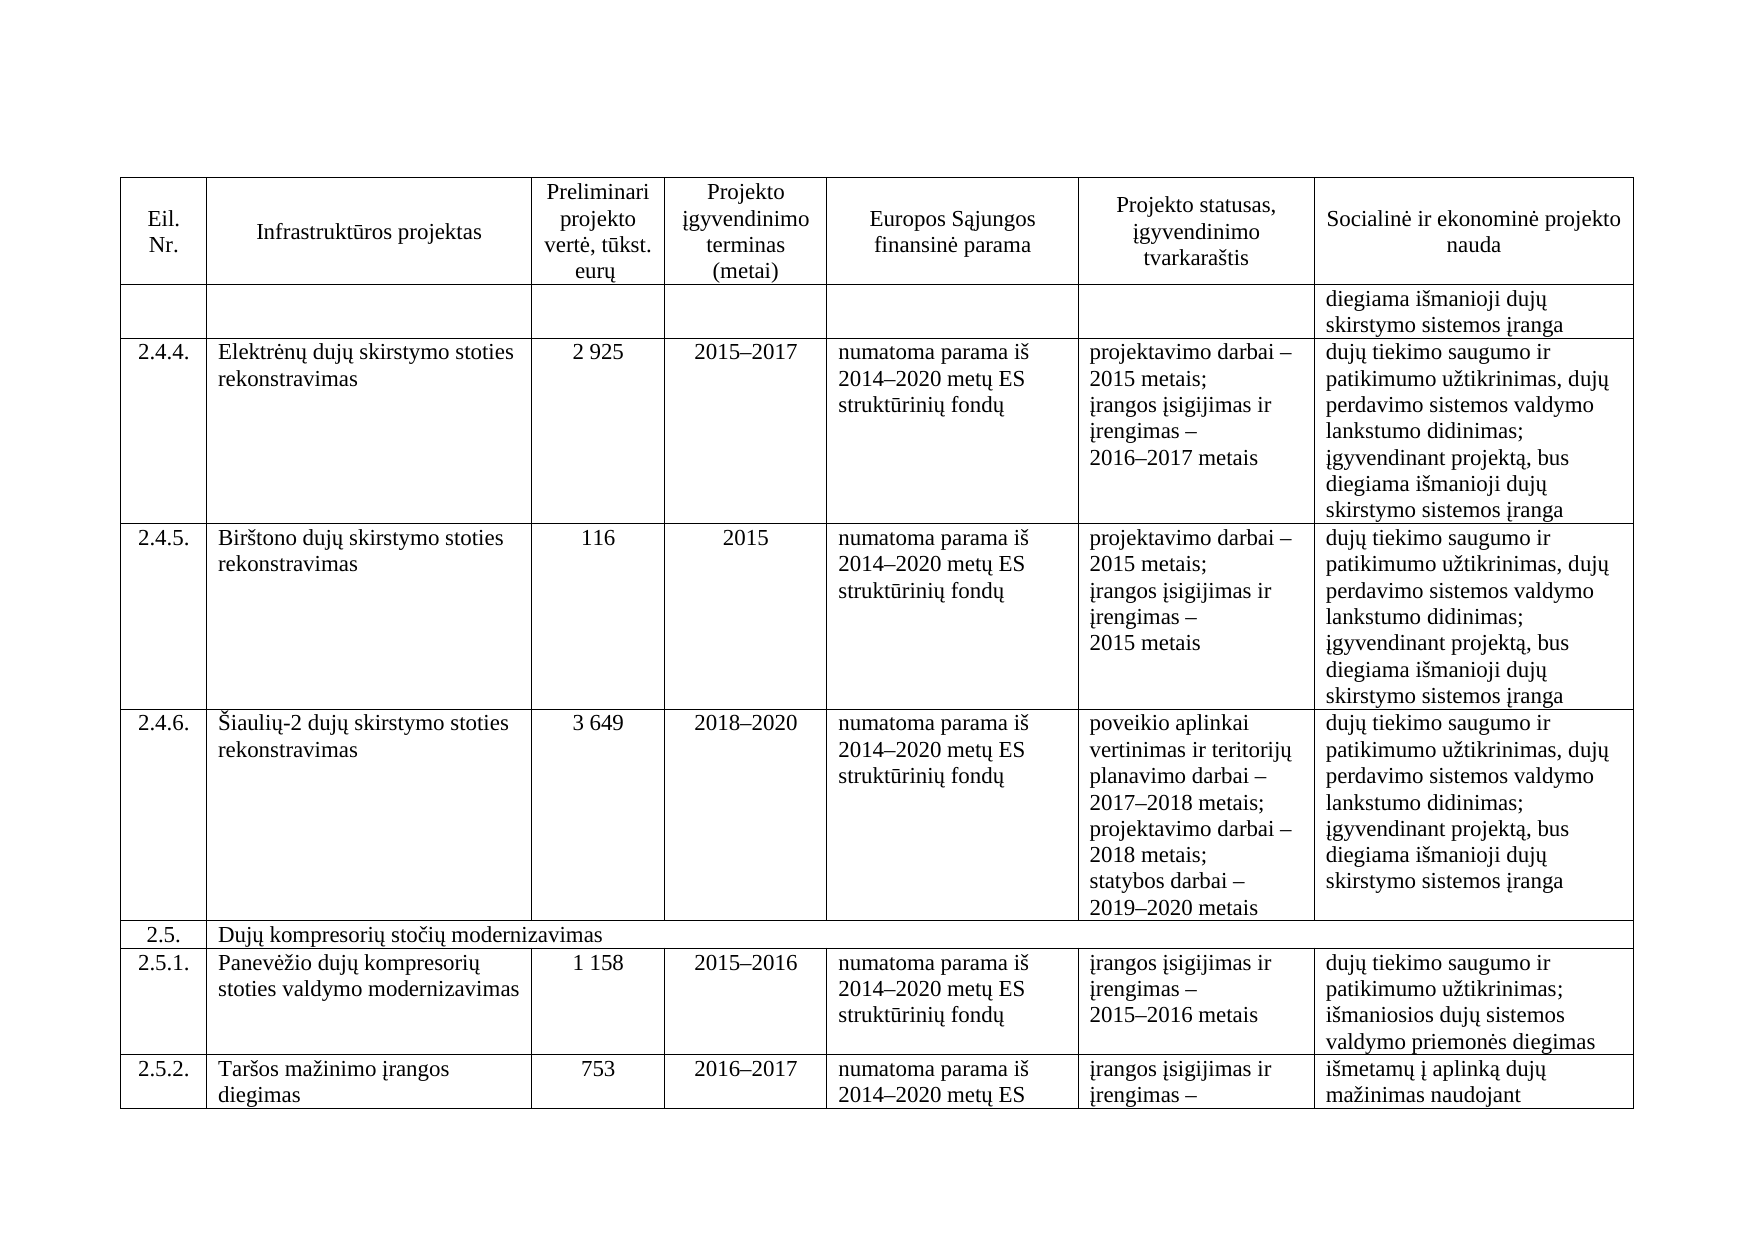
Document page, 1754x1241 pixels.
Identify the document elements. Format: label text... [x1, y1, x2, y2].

table_cell numatoma parama iš 2014–2020 metų ES struktūrinių fondų [827, 710, 1078, 920]
table_header Eil. Nr. [121, 178, 206, 284]
table_cell Birštono dujų skirstymo stoties rekonstravimas [207, 524, 531, 708]
table_cell įrangos įsigijimas ir įrengimas – 2015–2016 metais [1079, 949, 1314, 1054]
table_cell dujų tiekimo saugumo ir patikimumo užtikrinimas, dujų perdavimo sistemos valdymo lankstumo didinimas; įgyvendinant projektą, bus diegiama išmanioji dujų skirstymo sistemos įranga [1315, 339, 1633, 523]
table_cell Elektrėnų dujų skirstymo stoties rekonstravimas [207, 339, 531, 523]
table_cell 2 925 [532, 339, 664, 523]
table_cell dujų tiekimo saugumo ir patikimumo užtikrinimas, dujų perdavimo sistemos valdymo lankstumo didinimas; įgyvendinant projektą, bus diegiama išmanioji dujų skirstymo sistemos įranga [1315, 524, 1633, 708]
table_cell įrangos įsigijimas ir įrengimas – [1079, 1055, 1314, 1108]
table_cell projektavimo darbai – 2015 metais; įrangos įsigijimas ir įrengimas – 2015 metais [1079, 524, 1314, 708]
table_cell [532, 285, 664, 337]
table_cell 2018–2020 [665, 710, 826, 920]
table_cell 2015–2017 [665, 339, 826, 523]
table_cell [207, 285, 531, 337]
table_cell Taršos mažinimo įrangos diegimas [207, 1055, 531, 1108]
table_cell dujų tiekimo saugumo ir patikimumo užtikrinimas, dujų perdavimo sistemos valdymo lankstumo didinimas; įgyvendinant projektą, bus diegiama išmanioji dujų skirstymo sistemos įranga [1315, 710, 1633, 920]
table_cell poveikio aplinkai vertinimas ir teritorijų planavimo darbai – 2017–2018 metais; projektavimo darbai – 2018 metais; statybos darbai – 2019–2020 metais [1079, 710, 1314, 920]
table_header Projekto statusas, įgyvendinimo tvarkaraštis [1079, 178, 1314, 284]
table_cell [121, 285, 206, 337]
table_cell 2.5.2. [121, 1055, 206, 1108]
table_cell išmetamų į aplinką dujų mažinimas naudojant [1315, 1055, 1633, 1108]
table_cell dujų tiekimo saugumo ir patikimumo užtikrinimas; išmaniosios dujų sistemos valdymo priemonės diegimas [1315, 949, 1633, 1054]
table_cell numatoma parama iš 2014–2020 metų ES struktūrinių fondų [827, 949, 1078, 1054]
table_cell 2.4.5. [121, 524, 206, 708]
table_cell numatoma parama iš 2014–2020 metų ES struktūrinių fondų [827, 524, 1078, 708]
table_cell Dujų kompresorių stočių modernizavimas [207, 921, 1633, 948]
table_cell [827, 285, 1078, 337]
table_header Europos Sąjungos finansinė parama [827, 178, 1078, 284]
table_cell 2.5. [121, 921, 206, 948]
table_cell 116 [532, 524, 664, 708]
table_header Socialinė ir ekonominė projekto nauda [1315, 178, 1633, 284]
table_cell 2.4.6. [121, 710, 206, 920]
table_cell diegiama išmanioji dujų skirstymo sistemos įranga [1315, 285, 1633, 337]
table_cell projektavimo darbai – 2015 metais; įrangos įsigijimas ir įrengimas – 2016–2017 metais [1079, 339, 1314, 523]
table_header Preliminari projekto vertė, tūkst. eurų [532, 178, 664, 284]
table_header Infrastruktūros projektas [207, 178, 531, 284]
table_cell 2.4.4. [121, 339, 206, 523]
table_cell 753 [532, 1055, 664, 1108]
table_header Projekto įgyvendinimo terminas (metai) [665, 178, 826, 284]
table_cell [665, 285, 826, 337]
table_cell 2.5.1. [121, 949, 206, 1054]
table_cell 2015 [665, 524, 826, 708]
table_cell numatoma parama iš 2014–2020 metų ES [827, 1055, 1078, 1108]
table_cell 1 158 [532, 949, 664, 1054]
table_cell [1079, 285, 1314, 337]
table_cell 2015–2016 [665, 949, 826, 1054]
table_cell Šiaulių-2 dujų skirstymo stoties rekonstravimas [207, 710, 531, 920]
table_cell 3 649 [532, 710, 664, 920]
table_cell 2016–2017 [665, 1055, 826, 1108]
table_cell numatoma parama iš 2014–2020 metų ES struktūrinių fondų [827, 339, 1078, 523]
table_cell Panevėžio dujų kompresorių stoties valdymo modernizavimas [207, 949, 531, 1054]
